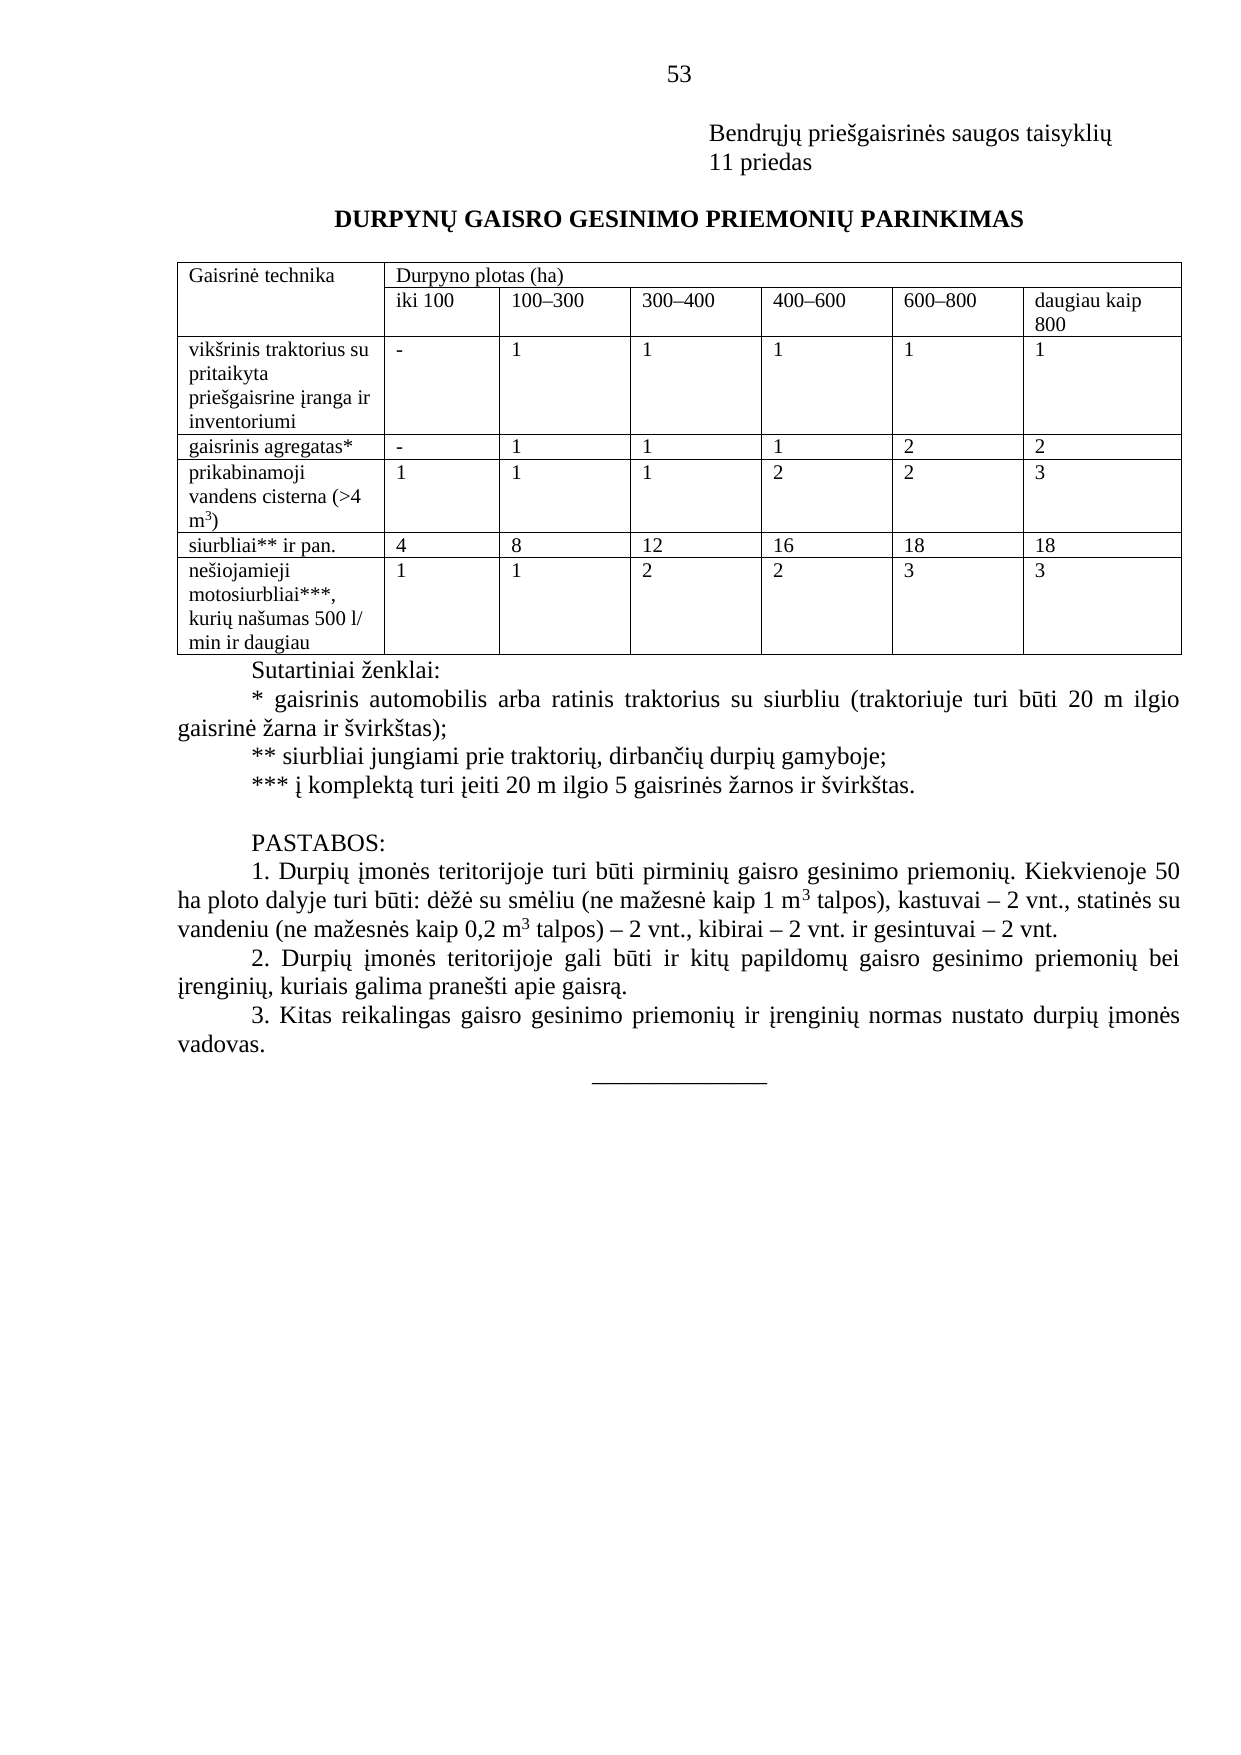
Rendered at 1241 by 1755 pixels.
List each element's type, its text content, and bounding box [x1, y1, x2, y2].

table_cell 2 [893, 460, 1023, 532]
table_cell 1 [631, 435, 761, 458]
table_cell gaisrinis agregatas* [178, 435, 384, 458]
text 11 priedas [177, 147, 1181, 176]
table_cell 12 [631, 533, 761, 557]
table_cell 2 [762, 460, 892, 532]
table_cell 18 [893, 533, 1023, 557]
table_cell 4 [385, 533, 499, 557]
table_cell 16 [762, 533, 892, 557]
table_cell 1 [631, 460, 761, 532]
text Bendrųjų priešgaisrinės saugos taisyklių [709, 118, 1181, 147]
table_cell 1 [385, 558, 499, 654]
table_header Durpyno plotas (ha) [385, 263, 1181, 287]
text PASTABOS: [177, 828, 1181, 856]
text Sutartiniai ženklai: [177, 655, 1181, 684]
table_cell 3 [893, 558, 1023, 654]
table_cell 600–800 [893, 288, 1023, 336]
table_cell 2 [893, 435, 1023, 458]
table_header Gaisrinė technika [178, 263, 384, 336]
table_cell - [385, 435, 499, 458]
table_cell 1 [893, 337, 1023, 433]
table_cell 400–600 [762, 288, 892, 336]
table_cell 1 [762, 435, 892, 458]
table_cell 1 [762, 337, 892, 433]
table_cell 1 [385, 460, 499, 532]
table_cell 2 [762, 558, 892, 654]
table_cell 18 [1024, 533, 1181, 557]
table_cell 3 [1024, 558, 1181, 654]
table_cell iki 100 [385, 288, 499, 336]
table_cell 1 [631, 337, 761, 433]
table_cell 2 [1024, 435, 1181, 458]
table_cell 100–300 [500, 288, 630, 336]
table_cell 8 [500, 533, 630, 557]
table_cell prikabinamoji vandens cisterna (>4 m3) [178, 460, 384, 532]
text * gaisrinis automobilis arba ratinis traktorius su siurbliu (traktoriuje turi būti 20 m ilgio gaisrinė žarna ir švirkštas); [177, 684, 1181, 741]
table_cell 1 [500, 460, 630, 532]
table_cell - [385, 337, 499, 433]
text *** į komplektą turi įeiti 20 m ilgio 5 gaisrinės žarnos ir švirkštas. [177, 770, 1181, 799]
text DURPYNŲ GAISRO GESINIMO PRIEMONIŲ PARINKIMAS [177, 204, 1181, 233]
table_cell 300–400 [631, 288, 761, 336]
table_cell daugiau kaip 800 [1024, 288, 1181, 336]
text 1. Durpių įmonės teritorijoje turi būti pirminių gaisro gesinimo priemonių. Kiekvienoje 50 ha ploto dalyje turi būti: dėžė su smėliu (ne mažesnė kaip 1 m3 talpos), kastuvai – 2 vnt., statinės su vandeniu (ne mažesnės kaip 0,2 m3 talpos) – 2 vnt., kibirai – 2 vnt. ir gesintuvai – 2 vnt. [177, 856, 1181, 943]
table_cell 3 [1024, 460, 1181, 532]
table_cell nešiojamieji motosiurbliai***, kurių našumas 500 l/ min ir daugiau [178, 558, 384, 654]
text 3. Kitas reikalingas gaisro gesinimo priemonių ir įrenginių normas nustato durpių įmonės vadovas. [177, 1000, 1181, 1058]
table_cell vikšrinis traktorius su pritaikyta priešgaisrine įranga ir inventoriumi [178, 337, 384, 433]
text 2. Durpių įmonės teritorijoje gali būti ir kitų papildomų gaisro gesinimo priemonių bei įrenginių, kuriais galima pranešti apie gaisrą. [177, 943, 1181, 1000]
table_cell 1 [500, 435, 630, 458]
table_cell siurbliai** ir pan. [178, 533, 384, 557]
text ______________ [177, 1058, 1181, 1086]
text ** siurbliai jungiami prie traktorių, dirbančių durpių gamyboje; [177, 741, 1181, 770]
table_cell 2 [631, 558, 761, 654]
table_cell 1 [500, 337, 630, 433]
table_cell 1 [500, 558, 630, 654]
table_cell 1 [1024, 337, 1181, 433]
